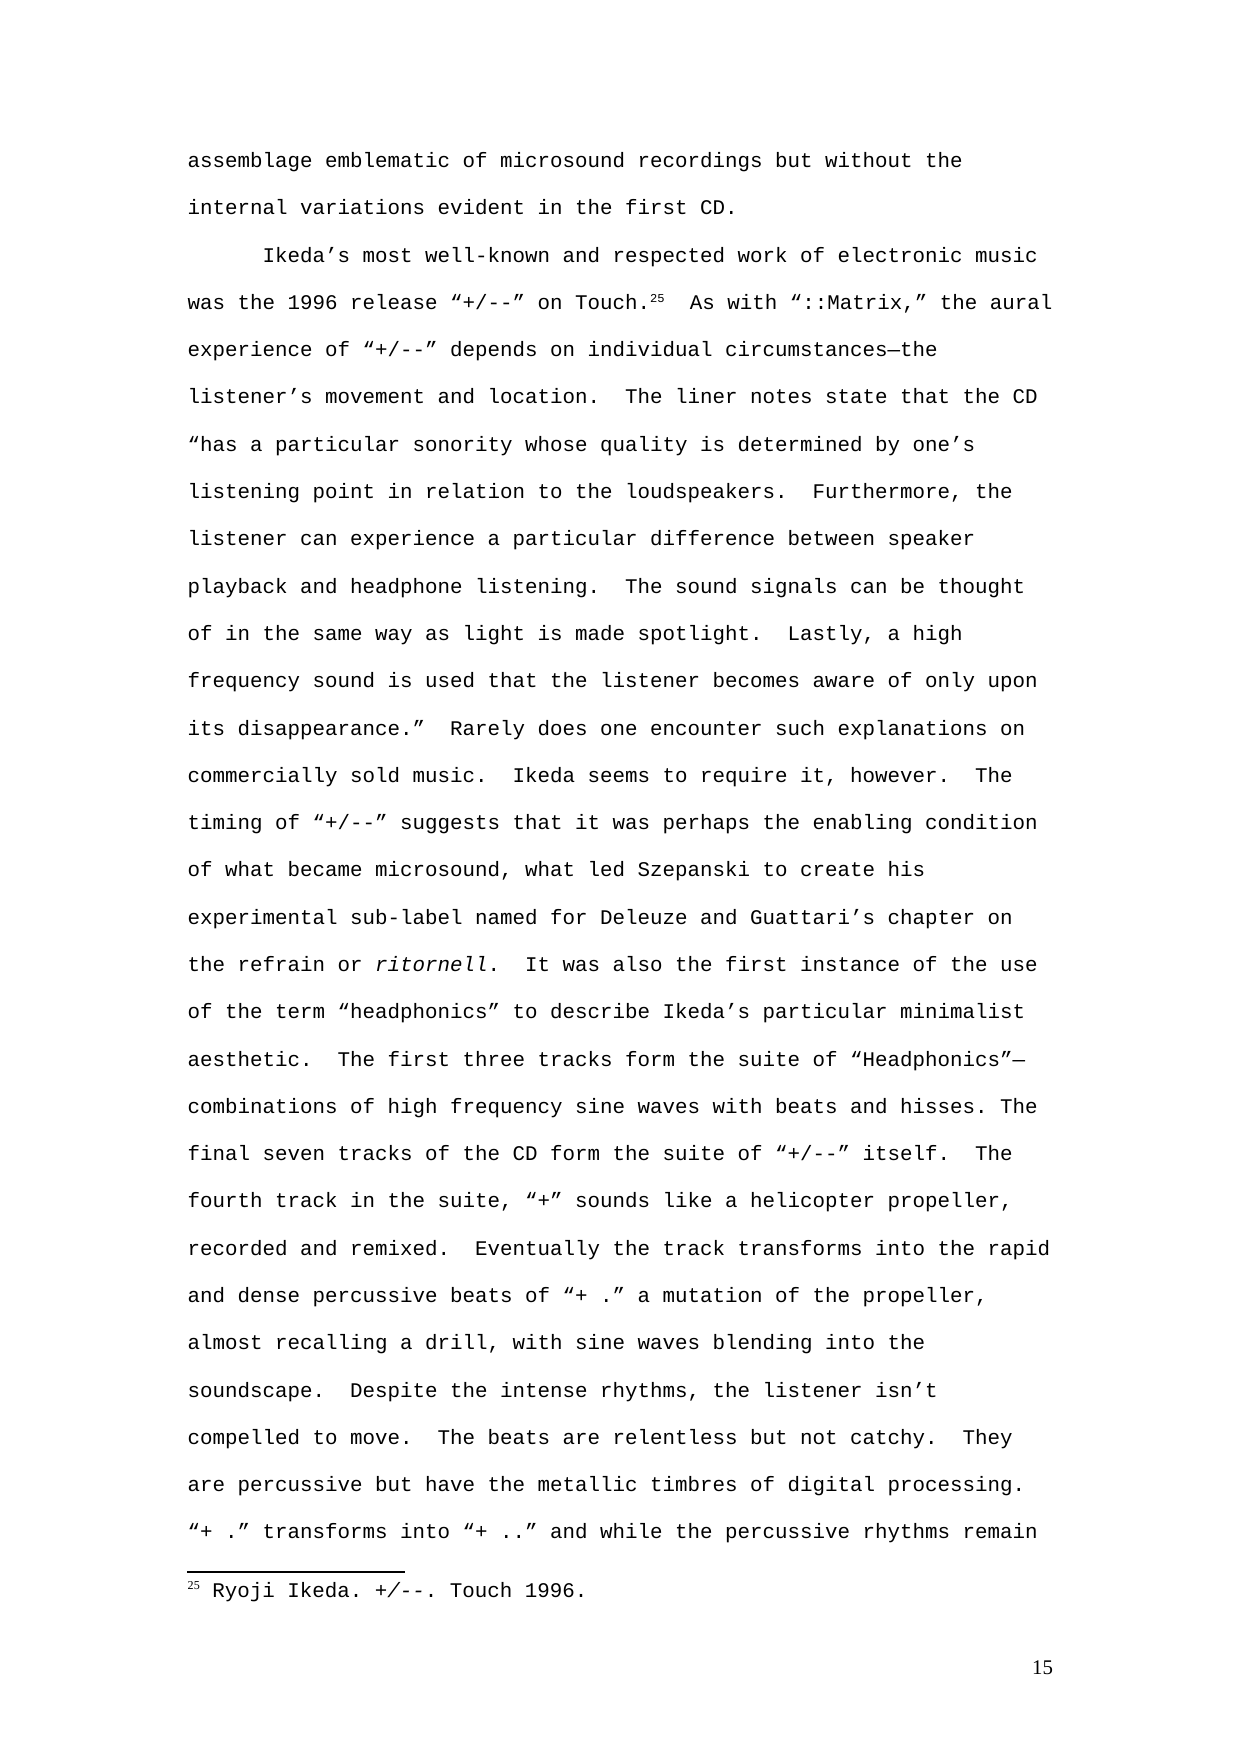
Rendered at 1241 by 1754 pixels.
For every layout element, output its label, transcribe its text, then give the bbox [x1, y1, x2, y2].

text Ryoji Ikeda. +/--. Touch 1996. [187, 1578, 1053, 1604]
text Ikeda’s most well-known and respected work of electronic music was the 1996 release “+/--” on Touch. As with “::Matrix,” the aural experience of “+/--” depends on individual circumstances—the listener’s movement and location. The liner notes state that the CD “has a particular sonority whose quality is determined by one’s listening point in relation to the loudspeakers. Furthermore, the listener can experience a particular difference between speaker playback and headphone listening. The sound signals can be thought of in the same way as light is made spotlight. Lastly, a high frequency sound is used that the listener becomes aware of only upon its disappearance.” Rarely does one encounter such explanations on commercially sold music. Ikeda seems to require it, however. The timing of “+/--” suggests that it was perhaps the enabling condition of what became microsound, what led Szepanski to create his experimental sub-label named for Deleuze and Guattari’s chapter on the refrain or ritornell. It was also the first instance of the use of the term “headphonics” to describe Ikeda’s particular minimalist aesthetic. The first three tracks form the suite of “Headphonics”—combinations of high frequency sine waves with beats and hisses. The final seven tracks of the CD form the suite of “+/--” itself. The fourth track in the suite, “+” sounds like a helicopter propeller, recorded and remixed. Eventually the track transforms into the rapid and dense percussive beats of “+ .” a mutation of the propeller, almost recalling a drill, with sine waves blending into the soundscape. Despite the intense rhythms, the listener isn’t compelled to move. The beats are relentless but not catchy. They are percussive but have the metallic timbres of digital processing. “+ .” transforms into “+ ..” and while the percussive rhythms remain [187, 244, 1053, 1545]
text assemblage emblematic of microsound recordings but without the internal variations evident in the first CD. [187, 150, 1053, 221]
